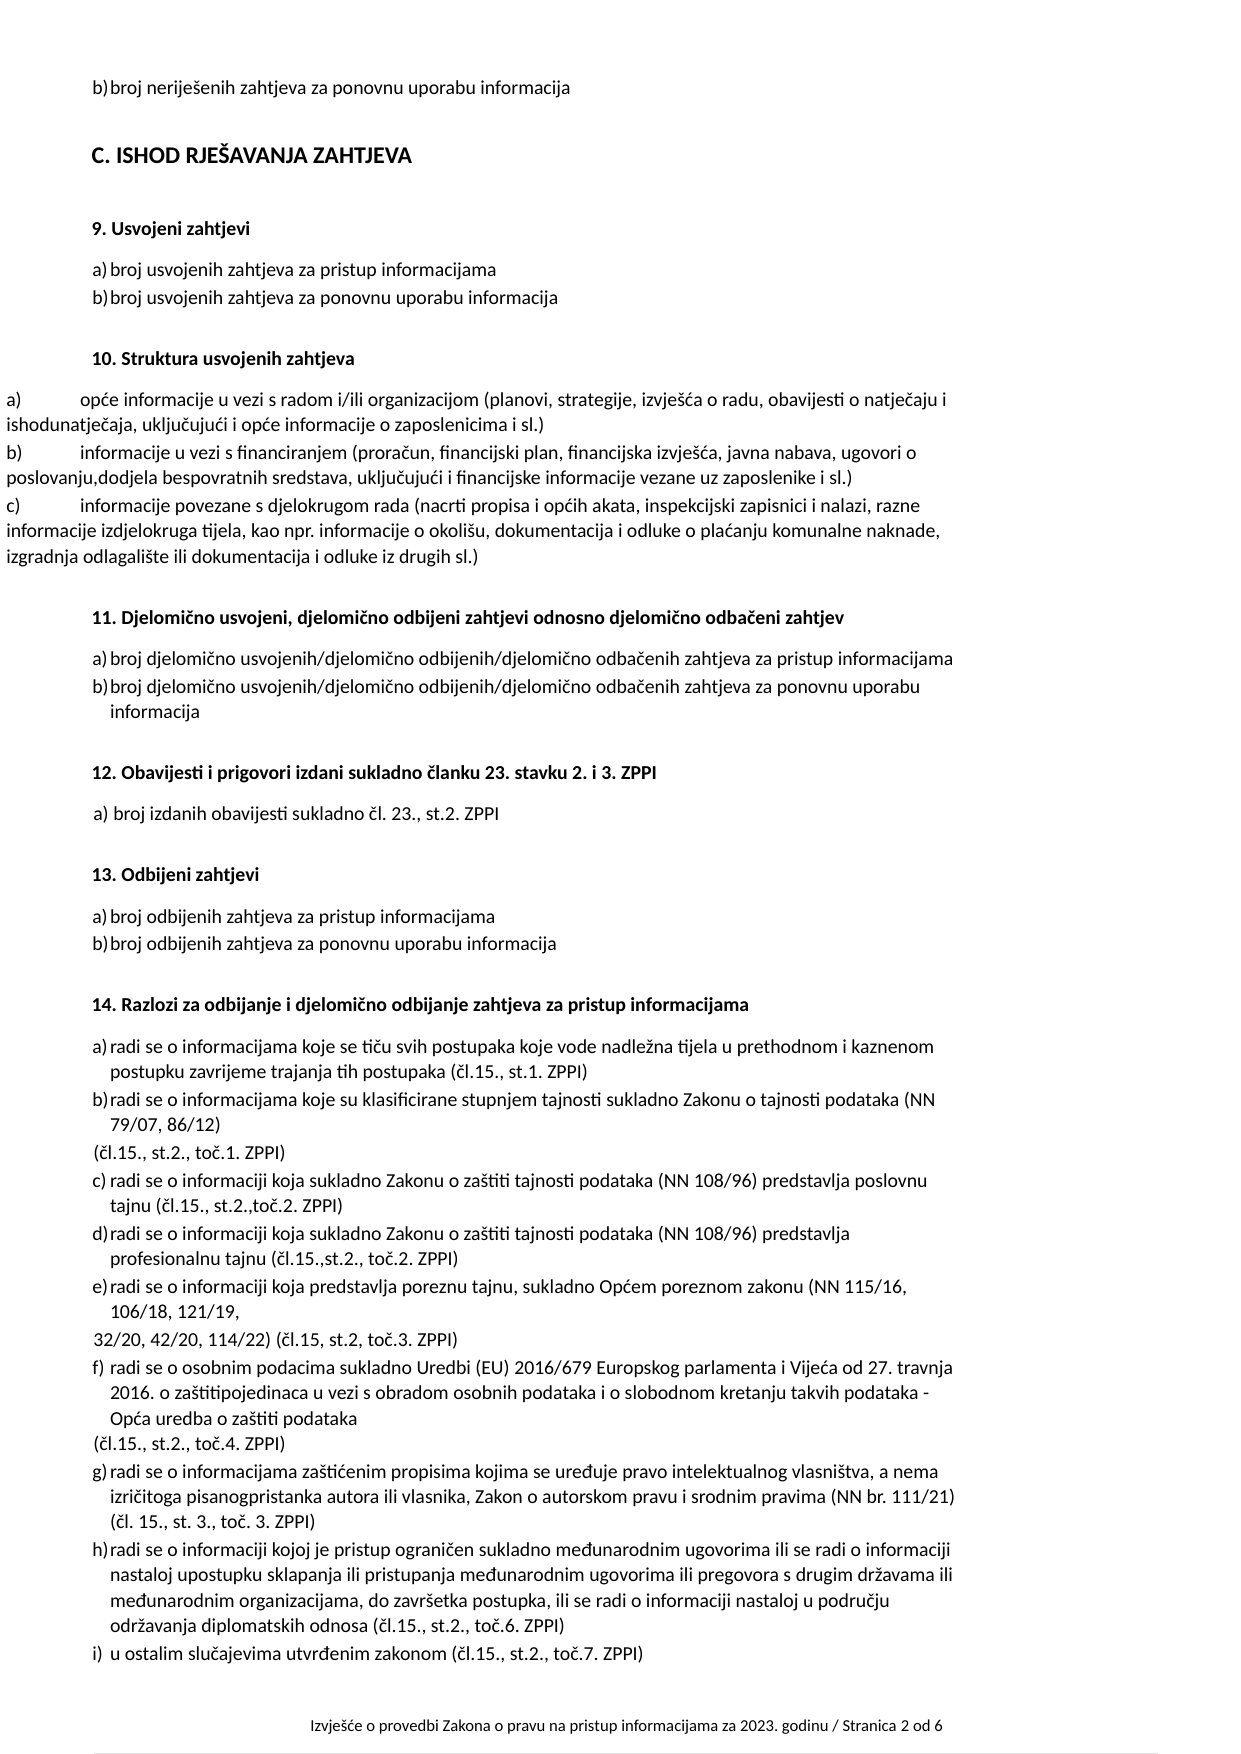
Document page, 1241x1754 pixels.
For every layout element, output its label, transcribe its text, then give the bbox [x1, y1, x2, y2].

list broj djelomično usvojenih/djelomično odbijenih/djelomično odbačenih zahtjeva za ponovnu uporabu informacija [92, 674, 961, 723]
list informacije u vezi s financiranjem (proračun, financijski plan, financijska izvješća, javna nabava, ugovori o poslovanju,dodjela bespovratnih sredstava, uključujući i financijske informacije vezane uz zaposlenike i sl.) [6, 440, 961, 489]
subtitle 9. Usvojeni zahtjevi [91, 216, 1172, 240]
text a) broj izdanih obavijesti sukladno čl. 23., st.2. ZPPI [93, 802, 961, 826]
list broj usvojenih zahtjeva za ponovnu uporabu informacija [92, 285, 961, 309]
subtitle 11. Djelomično usvojeni, djelomično odbijeni zahtjevi odnosno djelomično odbačeni zahtjev [91, 605, 1172, 629]
list radi se o informaciji koja sukladno Zakonu o zaštiti tajnosti podataka (NN 108/96) predstavlja profesionalnu tajnu (čl.15.,st.2., toč.2. ZPPI) [92, 1221, 961, 1270]
list broj usvojenih zahtjeva za pristup informacijama [92, 257, 961, 281]
list opće informacije u vezi s radom i/ili organizacijom (planovi, strategije, izvješća o radu, obavijesti o natječaju i ishodunatječaja, uključujući i opće informacije o zaposlenicima i sl.) [6, 387, 961, 436]
subtitle 14. Razlozi za odbijanje i djelomično odbijanje zahtjeva za pristup informacijama [91, 993, 1172, 1017]
subtitle 13. Odbijeni zahtjevi [91, 863, 1172, 887]
list broj odbijenih zahtjeva za pristup informacijama [92, 904, 961, 928]
list radi se o informaciji koja predstavlja poreznu tajnu, sukladno Općem poreznom zakonu (NN 115/16, 106/18, 121/19, [92, 1274, 961, 1323]
list radi se o informacijama koje se tiču svih postupaka koje vode nadležna tijela u prethodnom i kaznenom postupku zavrijeme trajanja tih postupaka (čl.15., st.1. ZPPI) [92, 1034, 961, 1083]
text (čl.15., st.2., toč.4. ZPPI) [93, 1431, 961, 1455]
list broj odbijenih zahtjeva za ponovnu uporabu informacija [92, 932, 961, 956]
text 32/20, 42/20, 114/22) (čl.15, st.2, toč.3. ZPPI) [93, 1327, 961, 1351]
list radi se o osobnim podacima sukladno Uredbi (EU) 2016/679 Europskog parlamenta i Vijeća od 27. travnja 2016. o zaštitipojedinaca u vezi s obradom osobnih podataka i o slobodnom kretanju takvih podataka - Opća uredba o zaštiti podataka [92, 1355, 961, 1430]
text 12. Obavijesti i prigovori izdani sukladno članku 23. stavku 2. i 3. ZPPI [91, 760, 1172, 784]
list broj neriješenih zahtjeva za ponovnu uporabu informacija [92, 75, 961, 99]
list radi se o informacijama zaštićenim propisima kojima se uređuje pravo intelektualnog vlasništva, a nema izričitoga pisanogpristanka autora ili vlasnika, Zakon o autorskom pravu i srodnim pravima (NN br. 111/21) (čl. 15., st. 3., toč. 3. ZPPI) [92, 1459, 961, 1533]
subtitle C. ISHOD RJEŠAVANJA ZAHTJEVA [91, 140, 1172, 169]
list radi se o informaciji koja sukladno Zakonu o zaštiti tajnosti podataka (NN 108/96) predstavlja poslovnu tajnu (čl.15., st.2.,toč.2. ZPPI) [92, 1168, 961, 1217]
list informacije povezane s djelokrugom rada (nacrti propisa i općih akata, inspekcijski zapisnici i nalazi, razne informacije izdjelokruga tijela, kao npr. informacije o okolišu, dokumentacija i odluke o plaćanju komunalne naknade, izgradnja odlagalište ili dokumentacija i odluke iz drugih sl.) [6, 493, 961, 568]
list u ostalim slučajevima utvrđenim zakonom (čl.15., st.2., toč.7. ZPPI) [92, 1641, 961, 1665]
list broj djelomično usvojenih/djelomično odbijenih/djelomično odbačenih zahtjeva za pristup informacijama [92, 646, 961, 670]
list radi se o informacijama koje su klasificirane stupnjem tajnosti sukladno Zakonu o tajnosti podataka (NN 79/07, 86/12) [92, 1087, 961, 1136]
text (čl.15., st.2., toč.1. ZPPI) [93, 1140, 961, 1164]
subtitle 10. Struktura usvojenih zahtjeva [91, 346, 1172, 370]
list radi se o informaciji kojoj je pristup ograničen sukladno međunarodnim ugovorima ili se radi o informaciji nastaloj upostupku sklapanja ili pristupanja međunarodnim ugovorima ili pregovora s drugim državama ili međunarodnim organizacijama, do završetka postupka, ili se radi o informaciji nastaloj u području održavanja diplomatskih odnosa (čl.15., st.2., toč.6. ZPPI) [92, 1537, 961, 1637]
